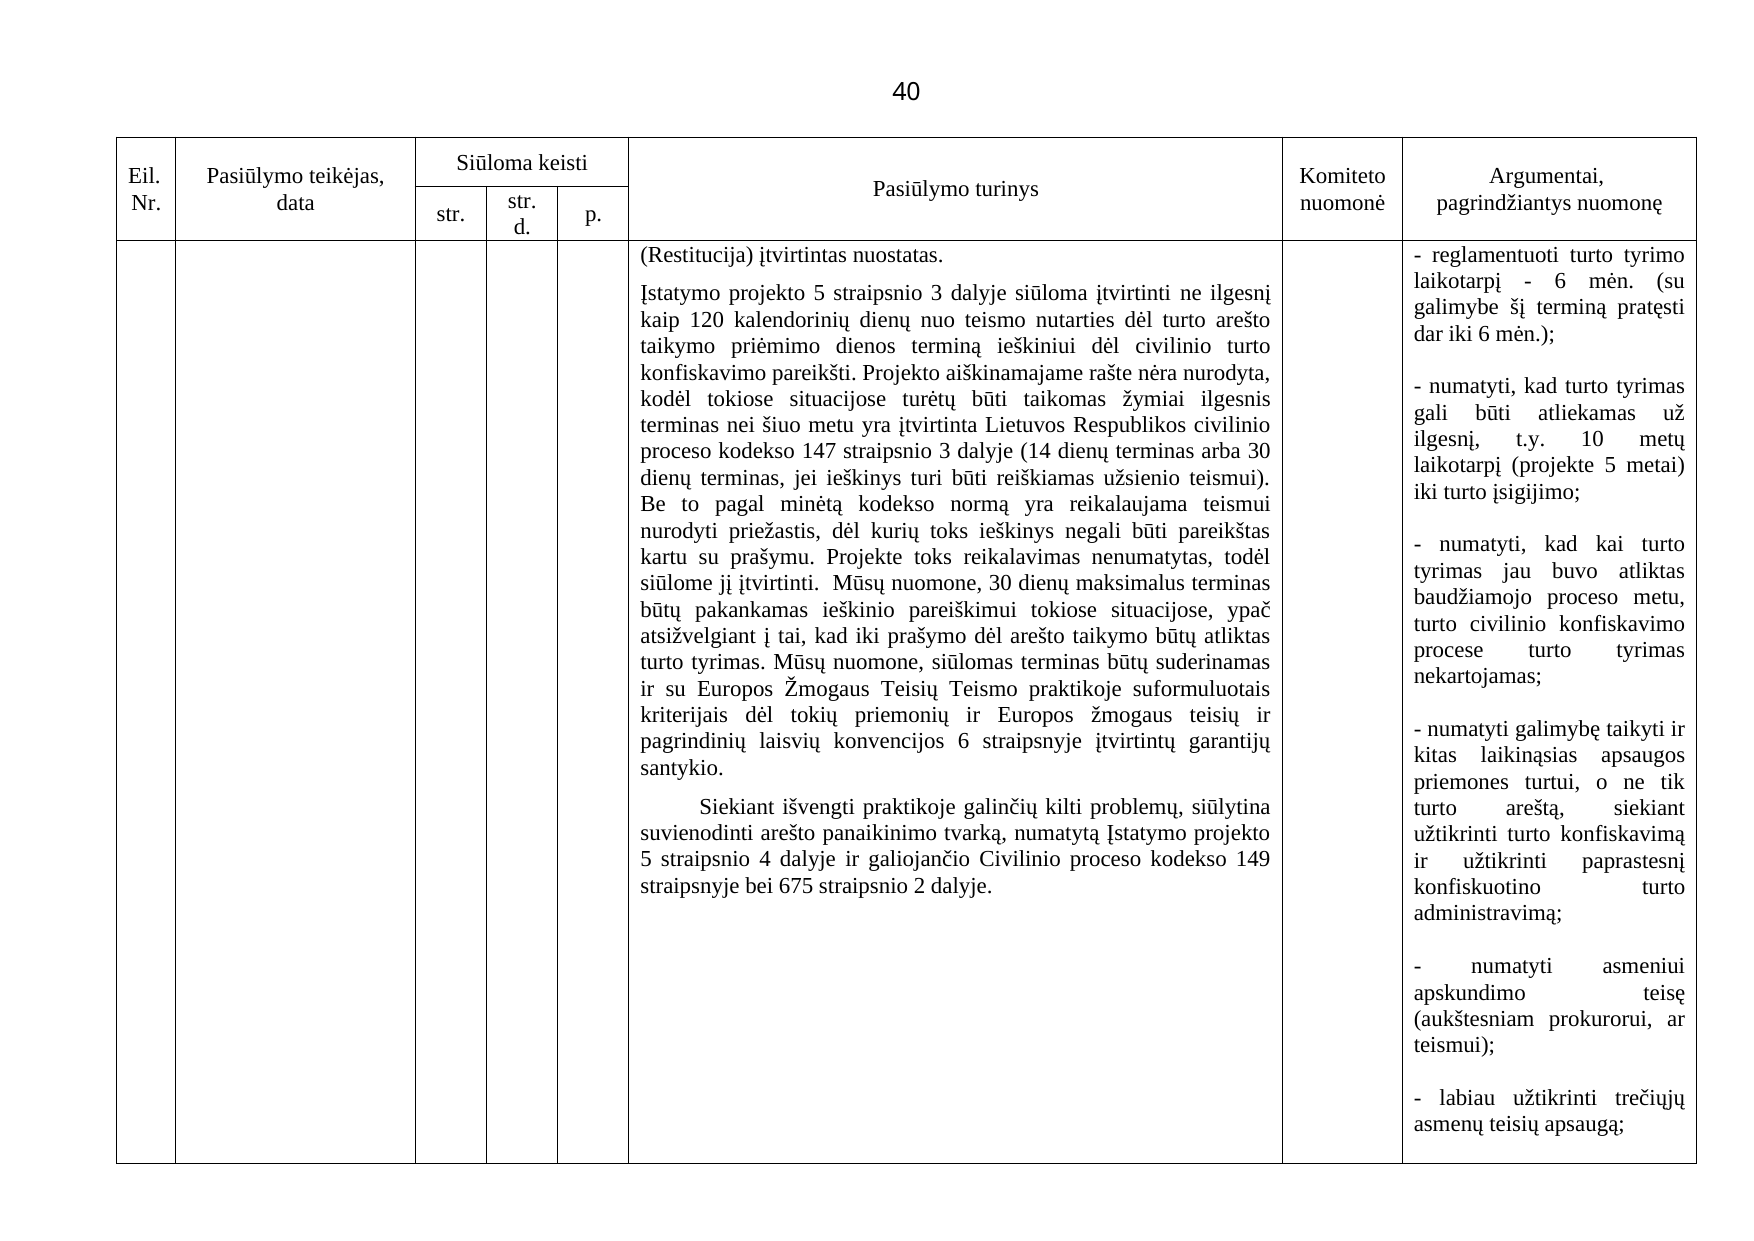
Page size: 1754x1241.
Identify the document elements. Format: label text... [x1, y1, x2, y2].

table_header Argumentai, pagrindžiantys nuomonę [1403, 138, 1696, 239]
table_cell str. [416, 187, 486, 239]
table_cell [487, 241, 557, 1163]
table_cell [416, 241, 486, 1163]
table_header Siūloma keisti [416, 138, 628, 186]
table_cell (Restitucija) įtvirtintas nuostatas. Įstatymo projekto 5 straipsnio 3 dalyje siūloma įtvirtinti ne ilgesnį kaip 120 kalendorinių dienų nuo teismo nutarties dėl turto arešto taikymo priėmimo dienos terminą ieškiniui dėl civilinio turto konfiskavimo pareikšti. Projekto aiškinamajame rašte nėra nurodyta, kodėl tokiose situacijose turėtų būti taikomas žymiai ilgesnis terminas nei šiuo metu yra įtvirtinta Lietuvos Respublikos civilinio proceso kodekso 147 straipsnio 3 dalyje (14 dienų terminas arba 30 dienų terminas, jei ieškinys turi būti reiškiamas užsienio teismui). Be to pagal minėtą kodekso normą yra reikalaujama teismui nurodyti priežastis, dėl kurių toks ieškinys negali būti pareikštas kartu su prašymu. Projekte toks reikalavimas nenumatytas, todėl siūlome jį įtvirtinti. Mūsų nuomone, 30 dienų maksimalus terminas būtų pakankamas ieškinio pareiškimui tokiose situacijose, ypač atsižvelgiant į tai, kad iki prašymo dėl arešto taikymo būtų atliktas turto tyrimas. Mūsų nuomone, siūlomas terminas būtų suderinamas ir su Europos Žmogaus Teisių Teismo praktikoje suformuluotais kriterijais dėl tokių priemonių ir Europos žmogaus teisių ir pagrindinių laisvių konvencijos 6 straipsnyje įtvirtintų garantijų santykio. Siekiant išvengti praktikoje galinčių kilti problemų, siūlytina suvienodinti arešto panaikinimo tvarką, numatytą Įstatymo projekto 5 straipsnio 4 dalyje ir galiojančio Civilinio proceso kodekso 149 straipsnyje bei 675 straipsnio 2 dalyje. [629, 241, 1282, 1163]
table_cell [117, 241, 175, 1163]
table_cell p. [558, 187, 628, 239]
table_cell - reglamentuoti turto tyrimo laikotarpį - 6 mėn. (su galimybe šį terminą pratęsti dar iki 6 mėn.); - numatyti, kad turto tyrimas gali būti atliekamas už ilgesnį, t.y. 10 metų laikotarpį (projekte 5 metai) iki turto įsigijimo; - numatyti, kad kai turto tyrimas jau buvo atliktas baudžiamojo proceso metu, turto civilinio konfiskavimo procese turto tyrimas nekartojamas; - numatyti galimybę taikyti ir kitas laikinąsias apsaugos priemones turtui, o ne tik turto areštą, siekiant užtikrinti turto konfiskavimą ir užtikrinti paprastesnį konfiskuotino turto administravimą; - numatyti asmeniui apskundimo teisę (aukštesniam prokurorui, ar teismui); - labiau užtikrinti trečiųjų asmenų teisių apsaugą; [1403, 241, 1696, 1163]
table_header Pasiūlymo teikėjas, data [176, 138, 415, 239]
table_header Komiteto nuomonė [1283, 138, 1402, 239]
table_cell [1283, 241, 1402, 1163]
table_header Eil. Nr. [117, 138, 175, 239]
table_cell [558, 241, 628, 1163]
table_header Pasiūlymo turinys [629, 138, 1282, 239]
table_cell [176, 241, 415, 1163]
table_cell str. d. [487, 187, 557, 239]
